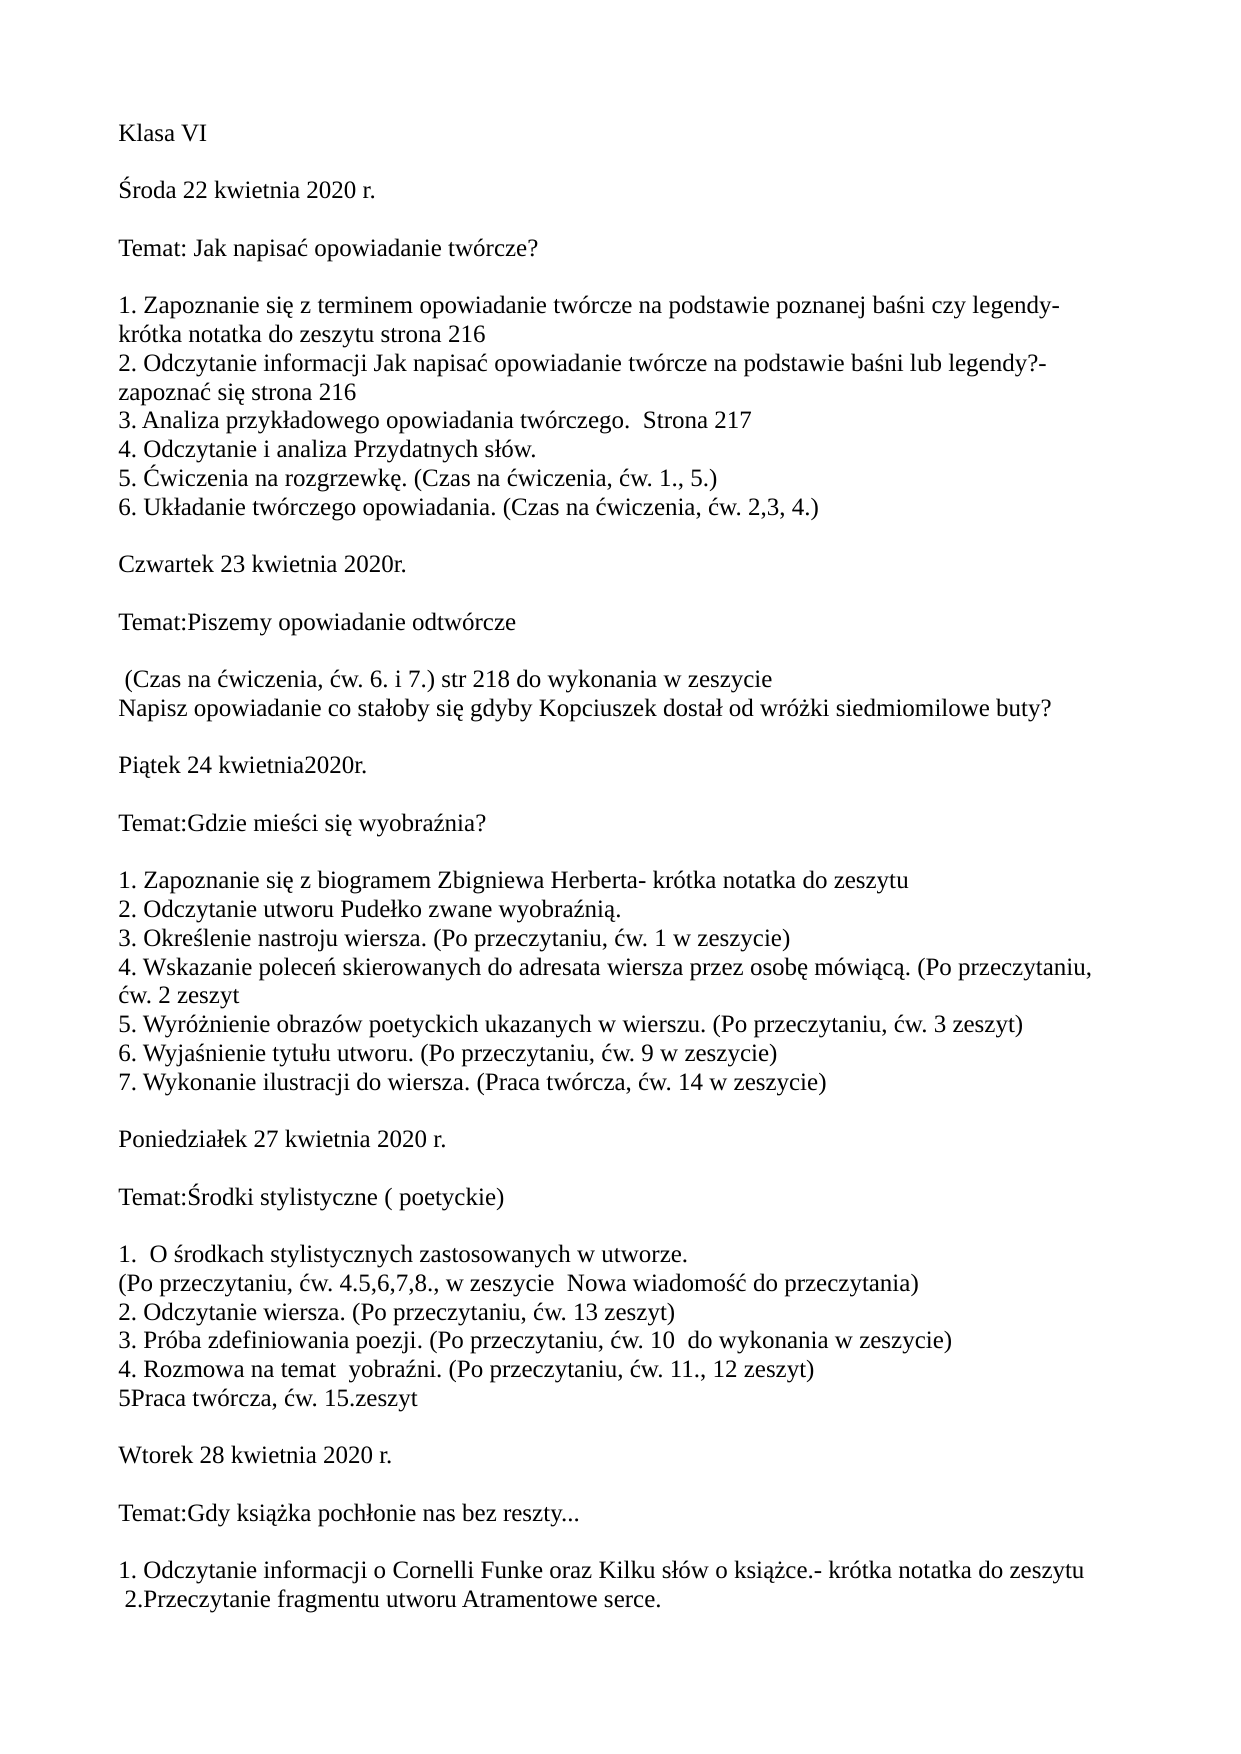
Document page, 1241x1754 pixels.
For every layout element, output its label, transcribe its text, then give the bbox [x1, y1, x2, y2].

text Wtorek 28 kwietnia 2020 r. [118, 1441, 1122, 1469]
text Piątek 24 kwietnia2020r. [118, 751, 1122, 779]
text Czwartek 23 kwietnia 2020r. [118, 549, 1122, 578]
text 6. Wyjaśnienie tytułu utworu. (Po przeczytaniu, ćw. 9 w zeszycie) [118, 1038, 1122, 1067]
text 1. Zapoznanie się z terminem opowiadanie twórcze na podstawie poznanej baśni czy legendy- krótka notatka do zeszytu strona 216 [118, 291, 1122, 348]
text Środa 22 kwietnia 2020 r. [118, 176, 1122, 204]
text Temat:Piszemy opowiadanie odtwórcze [118, 607, 1122, 636]
text 3. Analiza przykładowego opowiadania twórczego. Strona 217 [118, 406, 1122, 434]
text 5. Wyróżnienie obrazów poetyckich ukazanych w wierszu. (Po przeczytaniu, ćw. 3 zeszyt) [118, 1009, 1122, 1038]
text 1. Zapoznanie się z biogramem Zbigniewa Herberta- krótka notatka do zeszytu [118, 866, 1122, 894]
text 1. Odczytanie informacji o Cornelli Funke oraz Kilku słów o książce.- krótka notatka do zeszytu [118, 1556, 1122, 1584]
text 2.Przeczytanie fragmentu utworu Atramentowe serce. [118, 1584, 1122, 1613]
text (Czas na ćwiczenia, ćw. 6. i 7.) str 218 do wykonania w zeszycie [118, 664, 1122, 693]
text Poniedziałek 27 kwietnia 2020 r. [118, 1124, 1122, 1153]
text 7. Wykonanie ilustracji do wiersza. (Praca twórcza, ćw. 14 w zeszycie) [118, 1067, 1122, 1096]
text 4. Wskazanie poleceń skierowanych do adresata wiersza przez osobę mówiącą. (Po przeczytaniu, ćw. 2 zeszyt [118, 952, 1122, 1009]
text 2. Odczytanie utworu Pudełko zwane wyobraźnią. [118, 894, 1122, 923]
text (Po przeczytaniu, ćw. 4.5,6,7,8., w zeszycie Nowa wiadomość do przeczytania) [118, 1268, 1122, 1297]
text Napisz opowiadanie co stałoby się gdyby Kopciuszek dostał od wróżki siedmiomilowe buty? [118, 693, 1122, 722]
text 4. Rozmowa na temat yobraźni. (Po przeczytaniu, ćw. 11., 12 zeszyt) [118, 1354, 1122, 1383]
text 2. Odczytanie informacji Jak napisać opowiadanie twórcze na podstawie baśni lub legendy?- zapoznać się strona 216 [118, 348, 1122, 406]
text 3. Określenie nastroju wiersza. (Po przeczytaniu, ćw. 1 w zeszycie) [118, 923, 1122, 952]
text Temat:Środki stylistyczne ( poetyckie) [118, 1182, 1122, 1211]
text 5. Ćwiczenia na rozgrzewkę. (Czas na ćwiczenia, ćw. 1., 5.) [118, 463, 1122, 492]
text Klasa VI [118, 118, 1122, 147]
text Temat:Gdy książka pochłonie nas bez reszty... [118, 1498, 1122, 1527]
text 1. O środkach stylistycznych zastosowanych w utworze. [118, 1239, 1122, 1268]
text Temat:Gdzie mieści się wyobraźnia? [118, 808, 1122, 837]
text 5Praca twórcza, ćw. 15.zeszyt [118, 1383, 1122, 1412]
text 3. Próba zdefiniowania poezji. (Po przeczytaniu, ćw. 10 do wykonania w zeszycie) [118, 1326, 1122, 1354]
text 6. Układanie twórczego opowiadania. (Czas na ćwiczenia, ćw. 2,3, 4.) [118, 492, 1122, 521]
text 4. Odczytanie i analiza Przydatnych słów. [118, 434, 1122, 463]
text 2. Odczytanie wiersza. (Po przeczytaniu, ćw. 13 zeszyt) [118, 1297, 1122, 1326]
text Temat: Jak napisać opowiadanie twórcze? [118, 233, 1122, 262]
